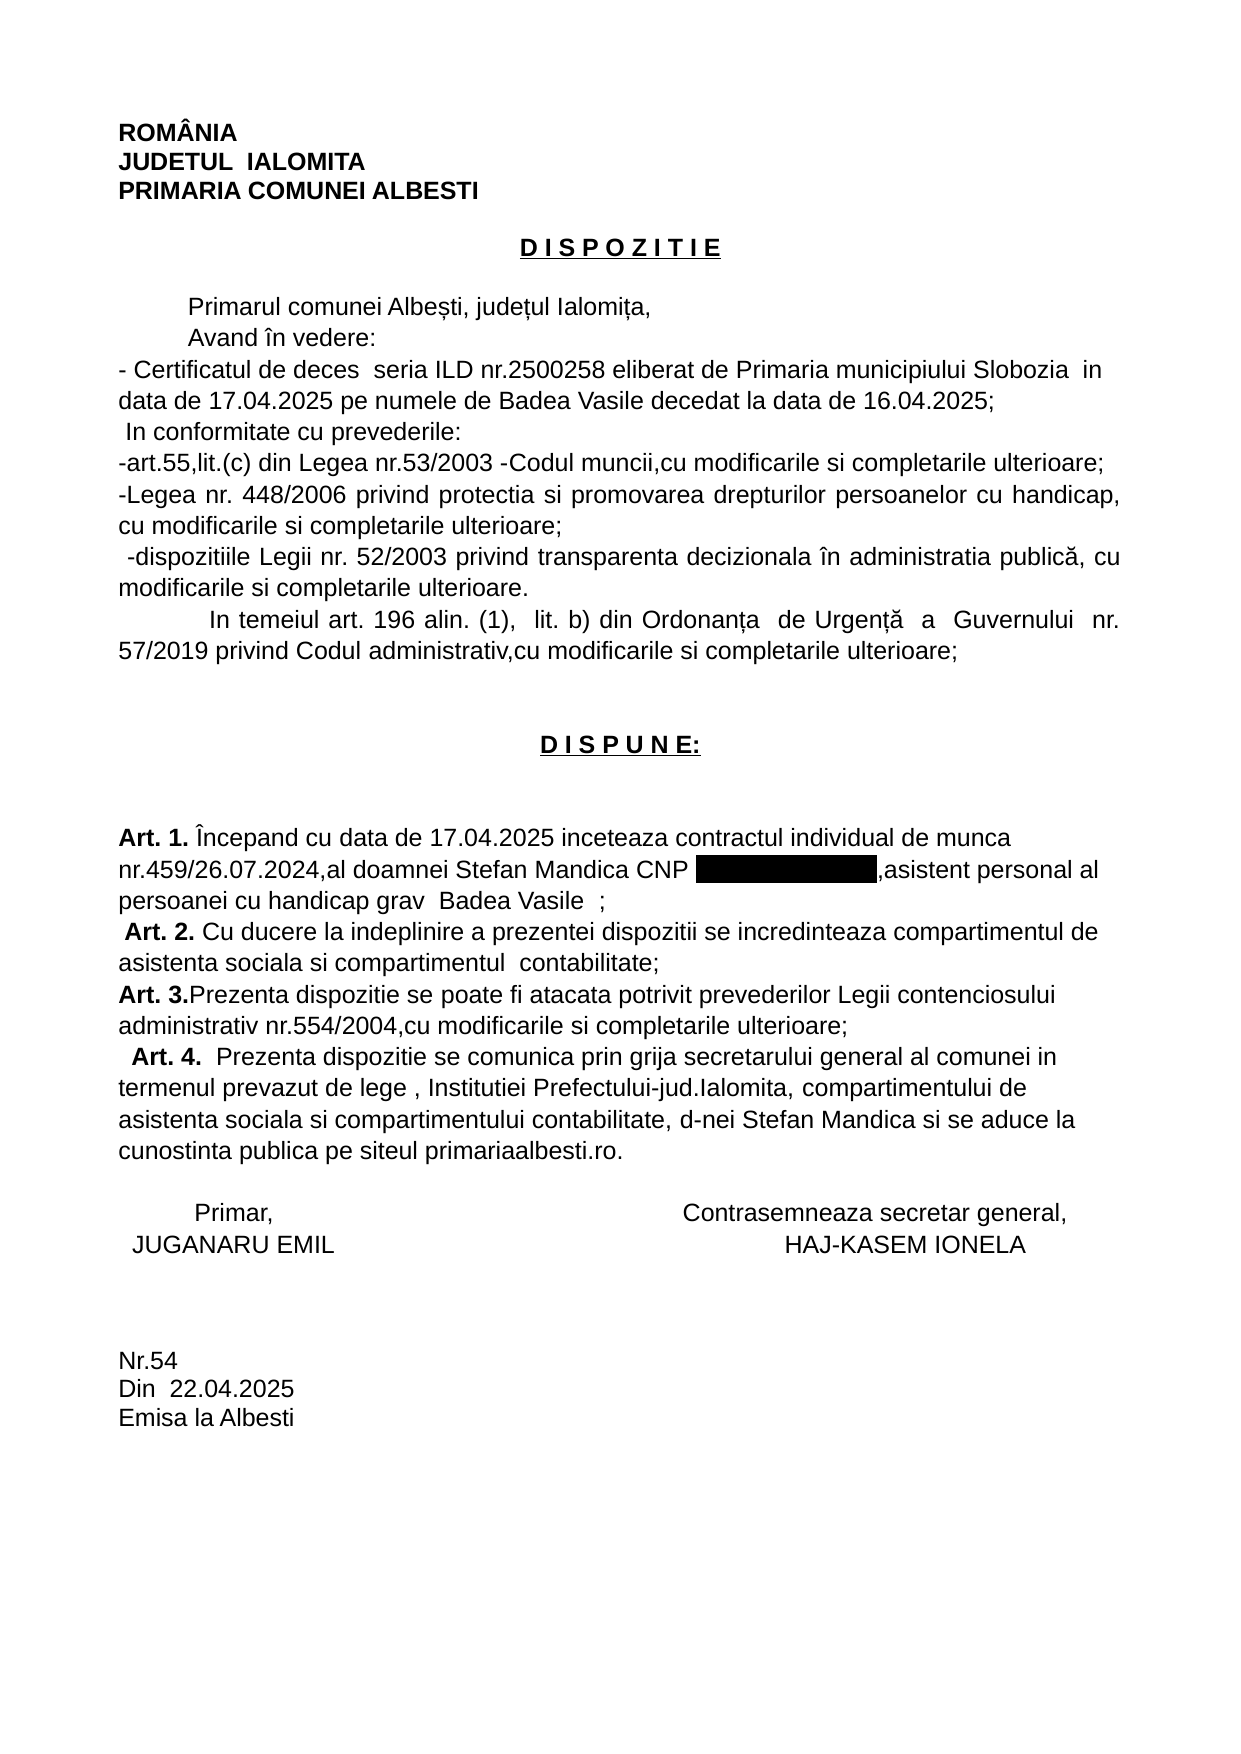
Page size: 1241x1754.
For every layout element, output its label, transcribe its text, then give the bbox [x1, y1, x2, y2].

text Din 22.04.2025 [118, 1374, 1122, 1403]
text -art.55,lit.(c) din Legea nr.53/2003 -Codul muncii,cu modificarile si completarile ulterioare; [118, 447, 1122, 478]
text Primarul comunei Albești, județul Ialomița, [118, 291, 1122, 322]
text Art. 3.Prezenta dispozitie se poate fi atacata potrivit prevederilor Legii contenciosului administrativ nr.554/2004,cu modificarile si completarile ulterioare; [118, 978, 1122, 1041]
text Primar, Contrasemneaza secretar general, [118, 1197, 1122, 1228]
text In temeiul art. 196 alin. (1), lit. b) din Ordonanța de Urgență a Guvernului nr. 57/2019 privind Codul administrativ,cu modificarile si completarile ulterioare; [118, 603, 1122, 666]
subtitle ROMÂNIA [118, 118, 1122, 147]
text Art. 1. Începand cu data de 17.04.2025 inceteaza contractul individual de munca nr.459/26.07.2024,al doamnei Stefan Mandica CNP 2750719212988,asistent personal al persoanei cu handicap grav Badea Vasile ; [118, 822, 1122, 916]
text Avand în vedere: [118, 322, 1122, 353]
text D I S P O Z I T I E [118, 233, 1122, 262]
text Nr.54 [118, 1346, 1122, 1374]
text - Certificatul de deces seria ILD nr.2500258 eliberat de Primaria municipiului Slobozia in data de 17.04.2025 pe numele de Badea Vasile decedat la data de 16.04.2025; [118, 353, 1122, 416]
text JUDETUL IALOMITA [118, 147, 1122, 176]
text Art. 4. Prezenta dispozitie se comunica prin grija secretarului general al comunei in termenul prevazut de lege , Institutiei Prefectului-jud.Ialomita, compartimentului de asistenta sociala si compartimentului contabilitate, d-nei Stefan Mandica si se aduce la cunostinta publica pe siteul primariaalbesti.ro. [118, 1041, 1122, 1166]
text JUGANARU EMIL HAJ-KASEM IONELA [118, 1228, 1122, 1259]
text D I S P U N E: [118, 728, 1122, 759]
text In conformitate cu prevederile: [118, 416, 1122, 447]
text Emisa la Albesti [118, 1403, 1122, 1432]
text PRIMARIA COMUNEI ALBESTI [118, 176, 1122, 204]
text -dispozitiile Legii nr. 52/2003 privind transparenta decizionala în administratia publică, cu modificarile si completarile ulterioare. [118, 541, 1122, 603]
text Art. 2. Cu ducere la indeplinire a prezentei dispozitii se incredinteaza compartimentul de asistenta sociala si compartimentul contabilitate; [118, 916, 1122, 978]
text -Legea nr. 448/2006 privind protectia si promovarea drepturilor persoanelor cu handicap, cu modificarile si completarile ulterioare; [118, 478, 1122, 541]
